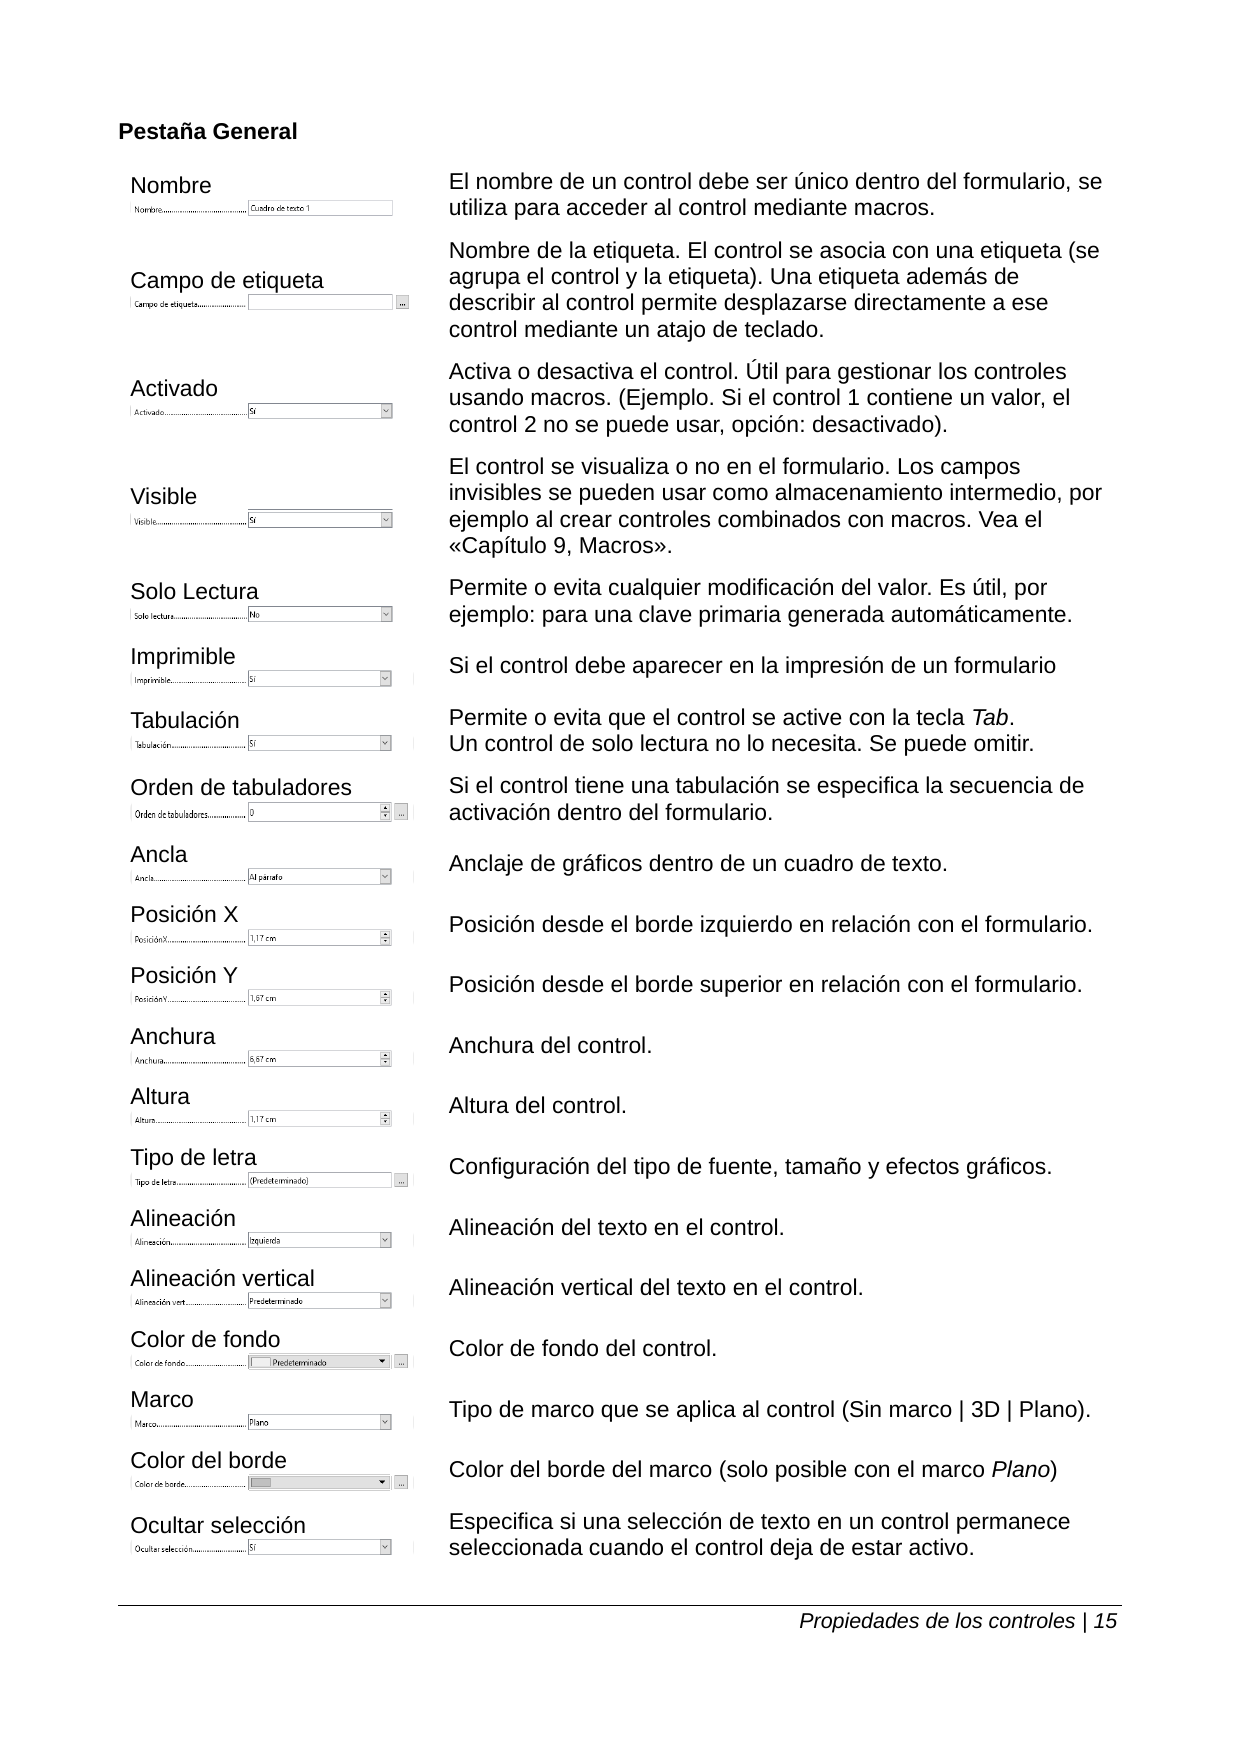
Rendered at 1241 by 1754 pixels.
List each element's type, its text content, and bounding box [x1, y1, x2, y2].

table_cell Activado [118, 352, 431, 447]
picture [130, 604, 414, 624]
table_cell Campo de etiqueta [118, 231, 431, 352]
picture [130, 293, 414, 312]
table_cell Anchura del control. [431, 1017, 1122, 1078]
table_cell Anclaje de gráficos dentro de un cuadro de texto. [431, 835, 1122, 896]
table_cell Solo Lectura [118, 569, 431, 637]
table_cell Permite o evita que el control se active con la tecla Tab. Un control de solo lectura no lo necesita. Se puede omitir. [431, 698, 1122, 766]
picture [130, 1049, 414, 1068]
picture [130, 1291, 414, 1310]
table_cell Anchura [118, 1017, 431, 1078]
table_cell Si el control debe aparecer en la impresión de un formulario [431, 637, 1122, 698]
table_cell Posición Y [118, 956, 431, 1017]
picture [130, 988, 414, 1007]
table_cell Color del borde [118, 1441, 431, 1502]
picture [130, 733, 414, 753]
picture [130, 867, 414, 886]
table_cell Marco [118, 1381, 431, 1441]
table_cell Tipo de letra [118, 1138, 431, 1199]
table_cell Permite o evita cualquier modificación del valor. Es útil, por ejemplo: para una clave primaria generada automáticamente. [431, 569, 1122, 637]
text Pestaña General [118, 118, 1122, 144]
table_cell Ancla [118, 835, 431, 896]
table_cell El control se visualiza o no en el formulario. Los campos invisibles se pueden usar como almacenamiento intermedio, por ejemplo al crear controles combinados con macros. Vea el «Capítulo 9, Macros». [431, 447, 1122, 568]
table_cell Altura del control. [431, 1078, 1122, 1138]
table_cell Activa o desactiva el control. Útil para gestionar los controles usando macros. (Ejemplo. Si el control 1 contiene un valor, el control 2 no se puede usar, opción: desactivado). [431, 352, 1122, 447]
table_header El nombre de un control debe ser único dentro del formulario, se utiliza para acceder al control mediante macros. [431, 162, 1122, 231]
table_cell Alineación vertical del texto en el control. [431, 1260, 1122, 1320]
table_cell Tabulación [118, 698, 431, 766]
table_cell Posición desde el borde izquierdo en relación con el formulario. [431, 896, 1122, 956]
table_cell Posición desde el borde superior en relación con el formulario. [431, 956, 1122, 1017]
picture [130, 1170, 414, 1189]
picture [130, 927, 414, 947]
picture [130, 800, 414, 824]
table_cell Alineación vertical [118, 1260, 431, 1320]
picture [130, 1412, 414, 1432]
picture [130, 1352, 414, 1371]
table_cell Alineación del texto en el control. [431, 1199, 1122, 1259]
table_cell Si el control tiene una tabulación se especifica la secuencia de activación dentro del formulario. [431, 766, 1122, 835]
table_cell Color de fondo del control. [431, 1320, 1122, 1381]
table_cell Tipo de marco que se aplica al control (Sin marco | 3D | Plano). [431, 1381, 1122, 1441]
picture [130, 1109, 414, 1128]
picture [130, 1538, 414, 1557]
table_header Nombre [118, 162, 431, 231]
table_cell Imprimible [118, 637, 431, 698]
table_cell Nombre de la etiqueta. El control se asocia con una etiqueta (se agrupa el control y la etiqueta). Una etiqueta además de describir al control permite desplazarse directamente a ese control mediante un atajo de teclado. [431, 231, 1122, 352]
picture [130, 1231, 414, 1250]
picture [130, 509, 414, 529]
table_cell Color de fondo [118, 1320, 431, 1381]
table_cell Visible [118, 447, 431, 568]
table_cell Posición X [118, 896, 431, 956]
table_cell Ocultar selección [118, 1502, 431, 1571]
picture [130, 1473, 414, 1492]
picture [130, 669, 414, 688]
table_cell Configuración del tipo de fuente, tamaño y efectos gráficos. [431, 1138, 1122, 1199]
picture [130, 198, 414, 217]
table_cell Especifica si una selección de texto en un control permanece seleccionada cuando el control deja de estar activo. [431, 1502, 1122, 1571]
table_cell Altura [118, 1078, 431, 1138]
picture [130, 401, 414, 420]
table_cell Orden de tabuladores [118, 766, 431, 835]
table_cell Alineación [118, 1199, 431, 1259]
table_cell Color del borde del marco (solo posible con el marco Plano) [431, 1441, 1122, 1502]
